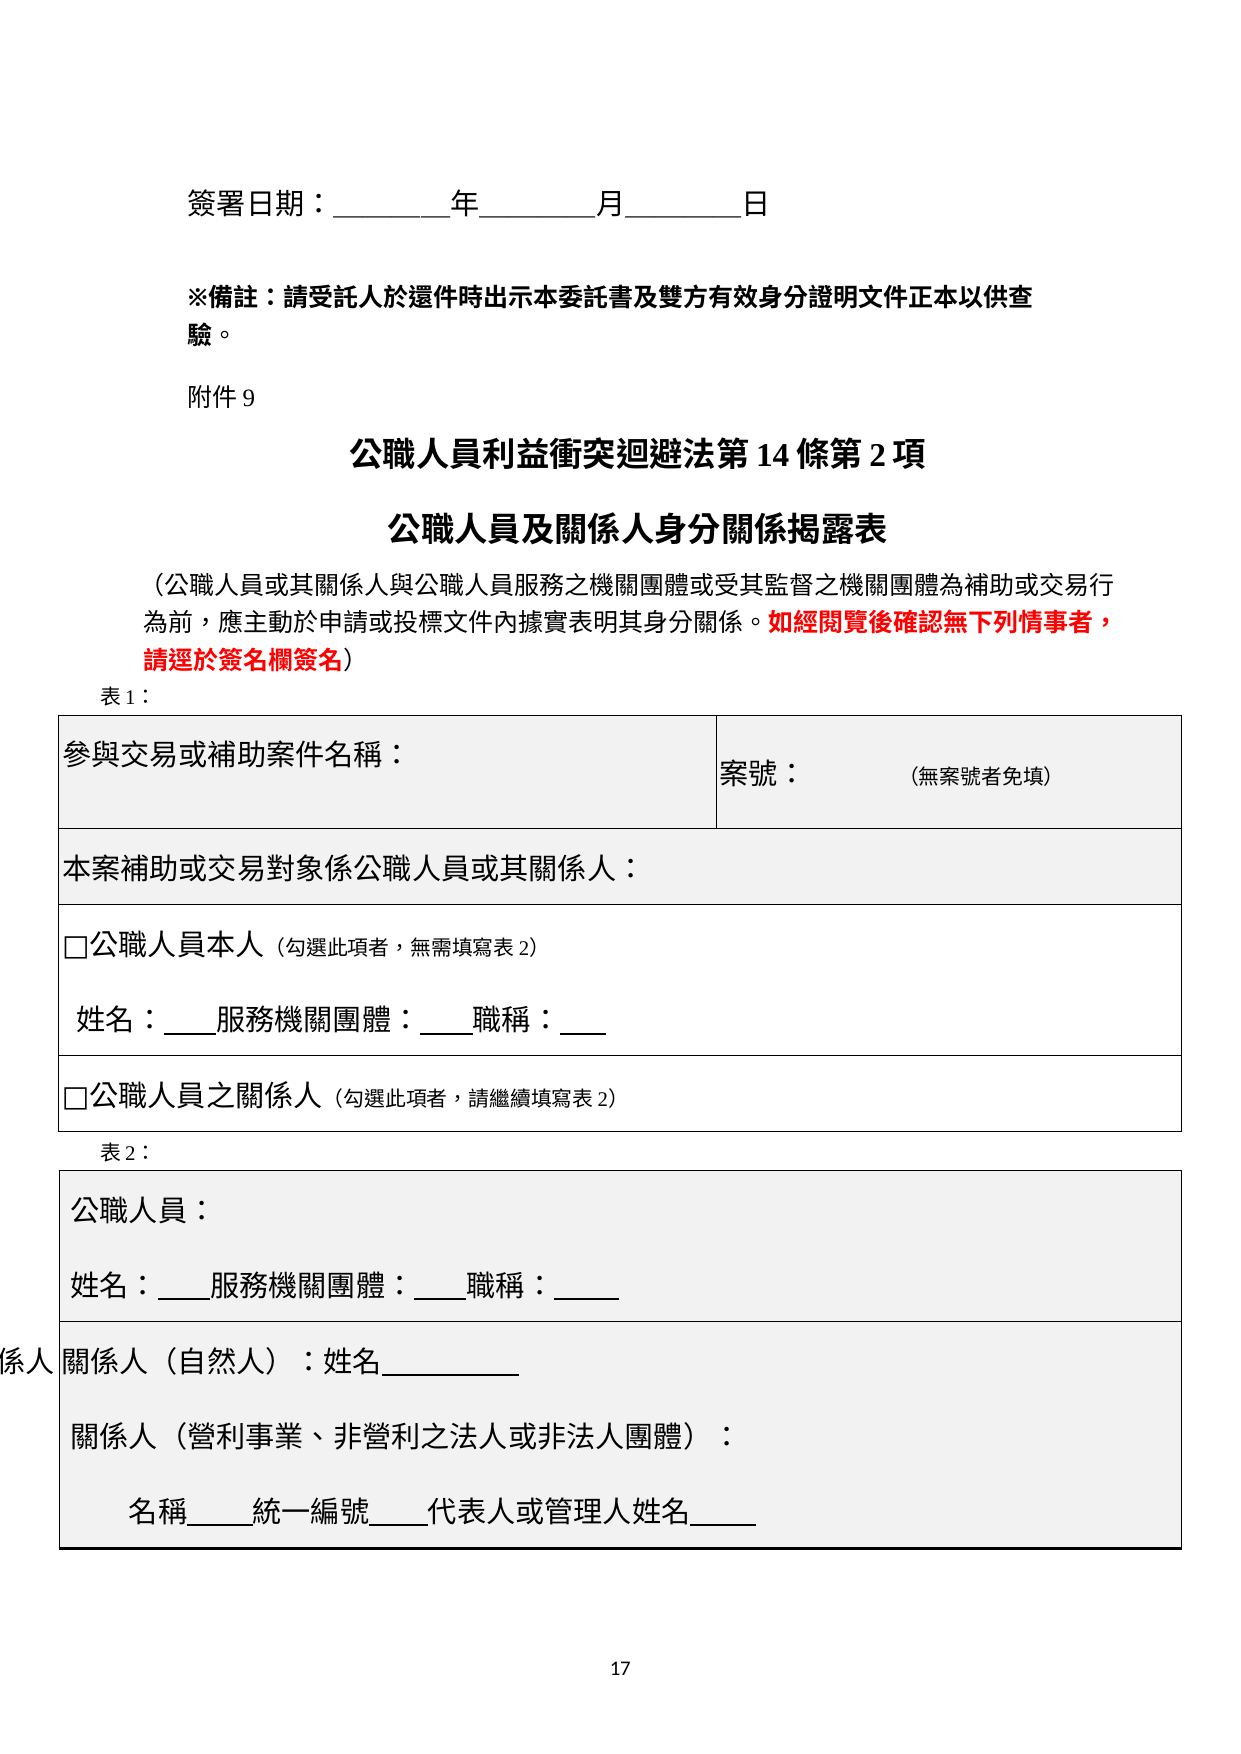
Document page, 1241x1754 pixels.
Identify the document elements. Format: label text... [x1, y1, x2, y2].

list （公職人員或其關係人與公職人員服務之機關團體或受其監督之機關團體為補助或交易行為前，應主動於申請或投標文件內據實表明其身分關係。如經閱覽後確認無下列情事者，請逕於簽名欄簽名） [139, 564, 1126, 677]
text ※備註：請受託人於還件時出示本委託書及雙方有效身分證明文件正本以供查驗。 [187, 277, 1053, 352]
table_cell □公職人員本人（勾選此項者，無需填寫表2） 姓名： 服務機關團體： 職稱： [59, 905, 1181, 1055]
table_header 案號： （無案號者免填） [717, 716, 1181, 828]
table_cell 本案補助或交易對象係公職人員或其關係人： [59, 829, 1181, 904]
text 公職人員及關係人身分關係揭露表 [84, 489, 1191, 564]
table_header 公職人員： 姓名： 服務機關團體： 職稱： [60, 1171, 1181, 1321]
subtitle 附件9 [187, 377, 1053, 414]
text 公職人員利益衝突迴避法第14條第2項 [84, 414, 1191, 489]
table_header 參與交易或補助案件名稱： [59, 716, 716, 828]
text 表2： [84, 1132, 1053, 1170]
text 表1： [84, 677, 1132, 714]
table_cell 關係人 關係人（自然人）：姓名 關係人（營利事業、非營利之法人或非法人團體）： 名稱 統一編號 代表人或管理人姓名 [60, 1322, 1181, 1547]
table_cell □公職人員之關係人（勾選此項者，請繼續填寫表2） [59, 1056, 1181, 1131]
text 簽署日期：＿＿＿＿年＿＿＿＿月＿＿＿＿日 [187, 164, 1053, 239]
